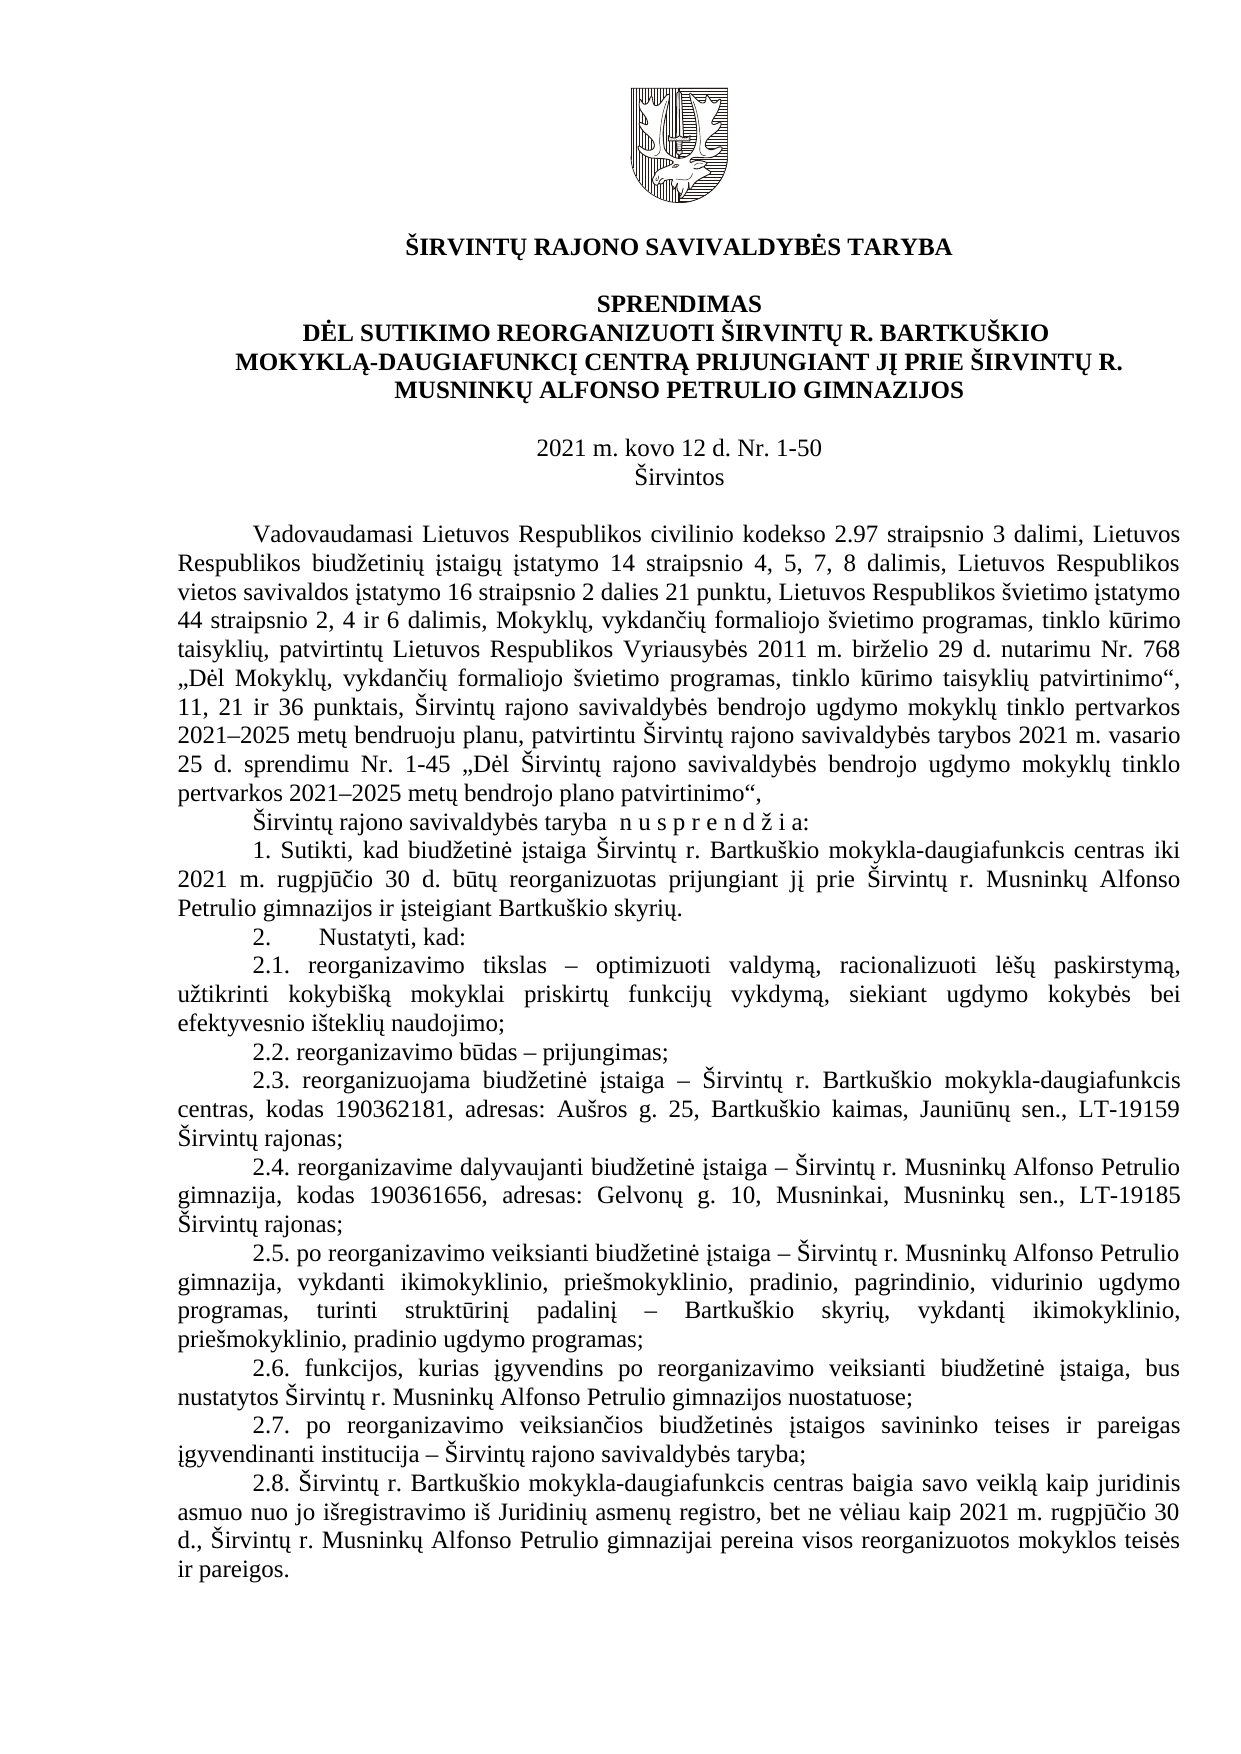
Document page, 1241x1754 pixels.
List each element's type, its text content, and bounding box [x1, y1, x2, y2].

text 2. Nustatyti, kad: [177, 922, 1181, 950]
text 2.4. reorganizavime dalyvaujanti biudžetinė įstaiga – Širvintų r. Musninkų Alfonso Petrulio gimnazija, kodas 190361656, adresas: Gelvonų g. 10, Musninkai, Musninkų sen., LT-19185 Širvintų rajonas; [177, 1152, 1181, 1238]
text MOKYKLĄ-DAUGIAFUNKCĮ CENTRĄ PRIJUNGIANT JĮ PRIE ŠIRVINTŲ R. MUSNINKŲ ALFONSO PETRULIO GIMNAZIJOS [177, 347, 1181, 404]
text Širvintų rajono savivaldybės taryba n u s p r e n d ž i a: [177, 807, 1181, 835]
text 2.3. reorganizuojama biudžetinė įstaiga – Širvintų r. Bartkuškio mokykla-daugiafunkcis centras, kodas 190362181, adresas: Aušros g. 25, Bartkuškio kaimas, Jauniūnų sen., LT-19159 Širvintų rajonas; [177, 1065, 1181, 1152]
text 2.1. reorganizavimo tikslas – optimizuoti valdymą, racionalizuoti lėšų paskirstymą, užtikrinti kokybišką mokyklai priskirtų funkcijų vykdymą, siekiant ugdymo kokybės bei efektyvesnio išteklių naudojimo; [177, 950, 1181, 1037]
text 2.5. po reorganizavimo veiksianti biudžetinė įstaiga – Širvintų r. Musninkų Alfonso Petrulio gimnazija, vykdanti ikimokyklinio, priešmokyklinio, pradinio, pagrindinio, vidurinio ugdymo programas, turinti struktūrinį padalinį – Bartkuškio skyrių, vykdantį ikimokyklinio, priešmokyklinio, pradinio ugdymo programas; [177, 1238, 1181, 1353]
text 1. Sutikti, kad biudžetinė įstaiga Širvintų r. Bartkuškio mokykla-daugiafunkcis centras iki 2021 m. rugpjūčio 30 d. būtų reorganizuotas prijungiant jį prie Širvintų r. Musninkų Alfonso Petrulio gimnazijos ir įsteigiant Bartkuškio skyrių. [177, 835, 1181, 922]
text DĖL SUTIKIMO REORGANIZUOTI ŠIRVINTŲ R. BARTKUŠKIO [177, 318, 1181, 347]
text Širvintos [177, 462, 1181, 490]
text SPRENDIMAS [177, 289, 1181, 318]
text 2.7. po reorganizavimo veiksiančios biudžetinės įstaigos savininko teises ir pareigas įgyvendinanti institucija – Širvintų rajono savivaldybės taryba; [177, 1410, 1181, 1468]
text 2.2. reorganizavimo būdas – prijungimas; [177, 1037, 1181, 1065]
text 2021 m. kovo 12 d. Nr. 1-50 [177, 433, 1181, 462]
text Vadovaudamasi Lietuvos Respublikos civilinio kodekso 2.97 straipsnio 3 dalimi, Lietuvos Respublikos biudžetinių įstaigų įstatymo 14 straipsnio 4, 5, 7, 8 dalimis, Lietuvos Respublikos vietos savivaldos įstatymo 16 straipsnio 2 dalies 21 punktu, Lietuvos Respublikos švietimo įstatymo 44 straipsnio 2, 4 ir 6 dalimis, Mokyklų, vykdančių formaliojo švietimo programas, tinklo kūrimo taisyklių, patvirtintų Lietuvos Respublikos Vyriausybės 2011 m. birželio 29 d. nutarimu Nr. 768 „Dėl Mokyklų, vykdančių formaliojo švietimo programas, tinklo kūrimo taisyklių patvirtinimo“, 11, 21 ir 36 punktais, Širvintų rajono savivaldybės bendrojo ugdymo mokyklų tinklo pertvarkos 2021–2025 metų bendruoju planu, patvirtintu Širvintų rajono savivaldybės tarybos 2021 m. vasario 25 d. sprendimu Nr. 1-45 „Dėl Širvintų rajono savivaldybės bendrojo ugdymo mokyklų tinklo pertvarkos 2021–2025 metų bendrojo plano patvirtinimo“, [177, 519, 1181, 807]
text 2.6. funkcijos, kurias įgyvendins po reorganizavimo veiksianti biudžetinė įstaiga, bus nustatytos Širvintų r. Musninkų Alfonso Petrulio gimnazijos nuostatuose; [177, 1353, 1181, 1410]
text ŠIRVINTŲ RAJONO SAVIVALDYBĖS TARYBA [177, 232, 1181, 260]
text 2.8. Širvintų r. Bartkuškio mokykla-daugiafunkcis centras baigia savo veiklą kaip juridinis asmuo nuo jo išregistravimo iš Juridinių asmenų registro, bet ne vėliau kaip 2021 m. rugpjūčio 30 d., Širvintų r. Musninkų Alfonso Petrulio gimnazijai pereina visos reorganizuotos mokyklos teisės ir pareigos. [177, 1468, 1181, 1583]
